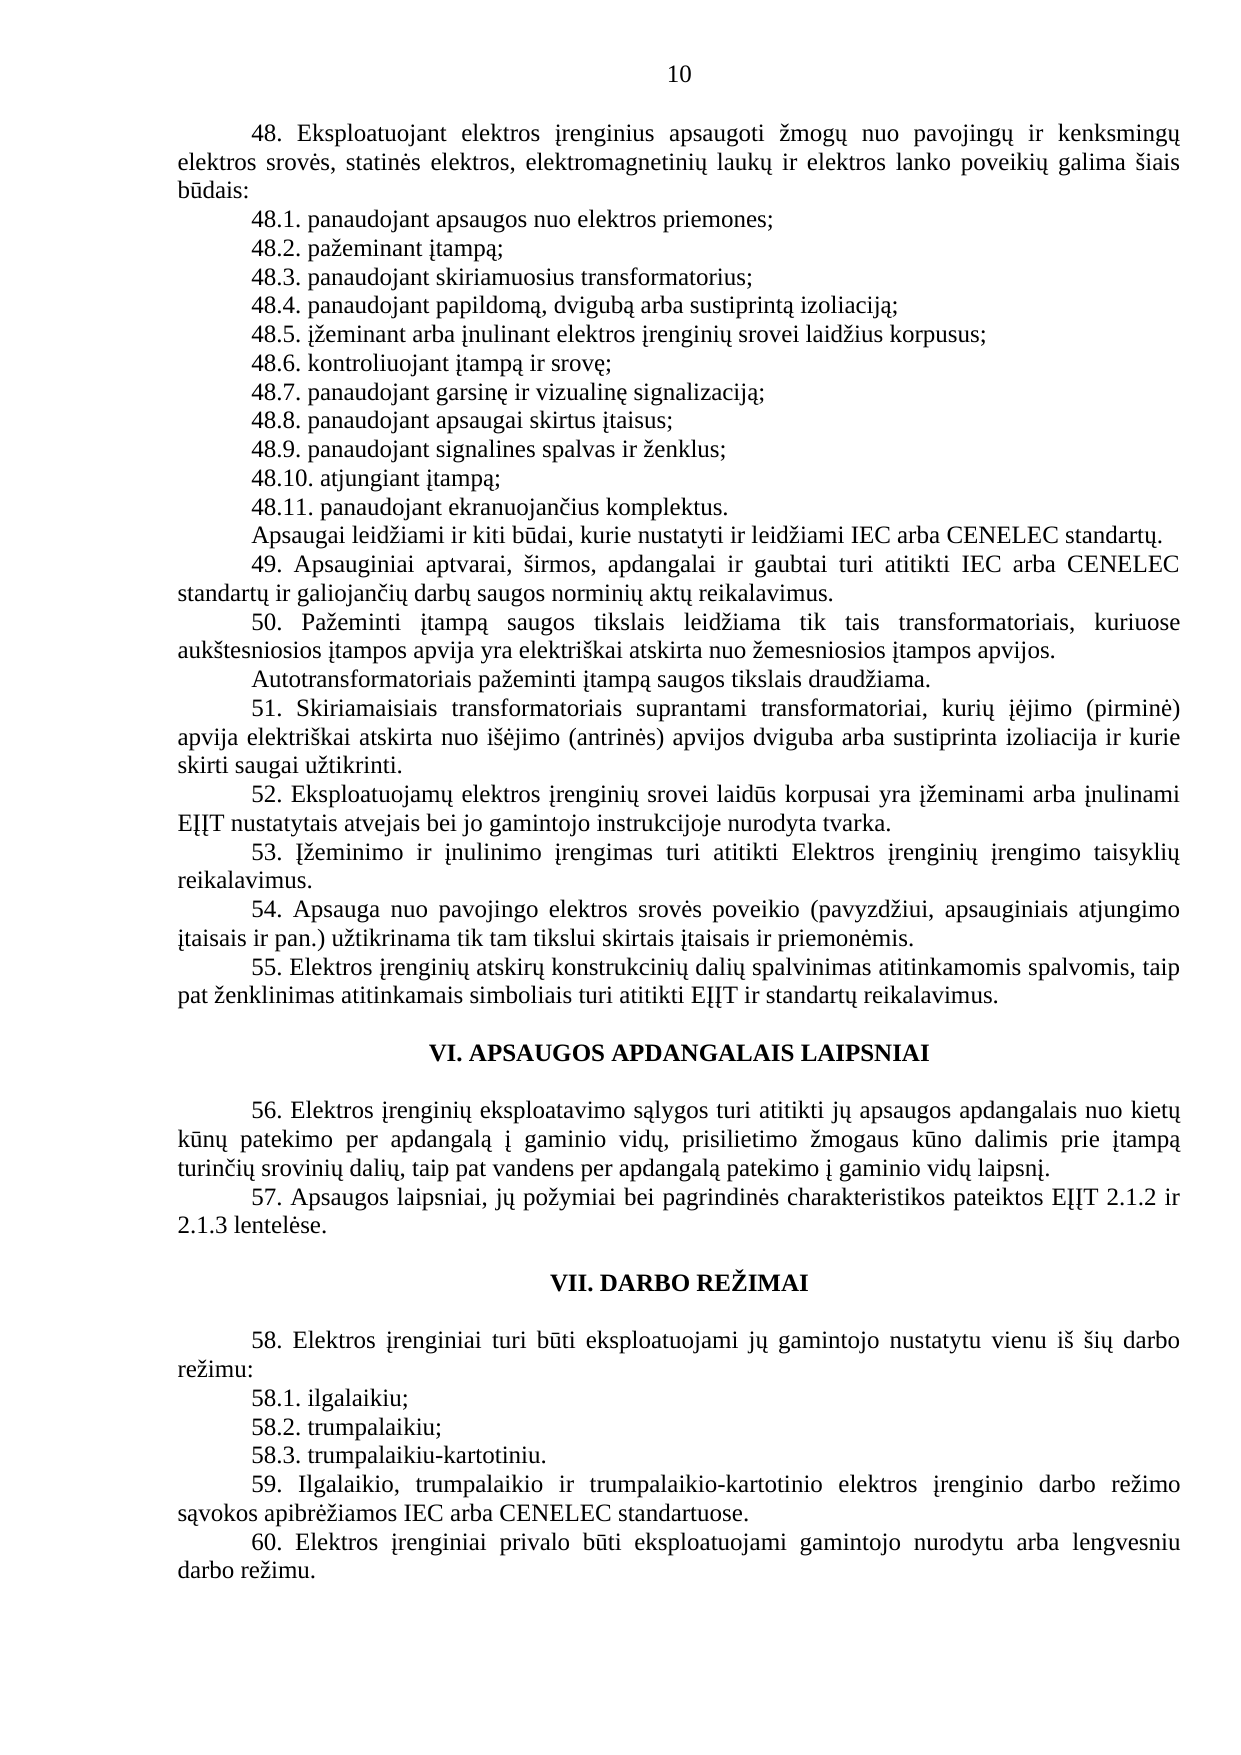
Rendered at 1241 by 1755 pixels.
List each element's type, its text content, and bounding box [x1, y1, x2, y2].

text 48.3. panaudojant skiriamuosius transformatorius; [177, 262, 1181, 291]
text 48. Eksploatuojant elektros įrenginius apsaugoti žmogų nuo pavojingų ir kenksmingų elektros srovės, statinės elektros, elektromagnetinių laukų ir elektros lanko poveikių galima šiais būdais: [177, 118, 1181, 204]
text 60. Elektros įrenginiai privalo būti eksploatuojami gamintojo nurodytu arba lengvesniu darbo režimu. [177, 1527, 1181, 1584]
text 48.10. atjungiant įtampą; [177, 463, 1181, 492]
text 58.2. trumpalaikiu; [177, 1412, 1181, 1441]
text VI. APSAUGOS APDANGALAIS LAIPSNIAI [177, 1038, 1181, 1067]
text 58. Elektros įrenginiai turi būti eksploatuojami jų gamintojo nustatytu vienu iš šių darbo režimu: [177, 1326, 1181, 1383]
text 51. Skiriamaisiais transformatoriais suprantami transformatoriai, kurių įėjimo (pirminė) apvija elektriškai atskirta nuo išėjimo (antrinės) apvijos dviguba arba sustiprinta izoliacija ir kurie skirti saugai užtikrinti. [177, 693, 1181, 779]
text Autotransformatoriais pažeminti įtampą saugos tikslais draudžiama. [177, 664, 1181, 693]
text 57. Apsaugos laipsniai, jų požymiai bei pagrindinės charakteristikos pateiktos EĮĮT 2.1.2 ir 2.1.3 lentelėse. [177, 1182, 1181, 1239]
text 59. Ilgalaikio, trumpalaikio ir trumpalaikio-kartotinio elektros įrenginio darbo režimo sąvokos apibrėžiamos IEC arba CENELEC standartuose. [177, 1469, 1181, 1527]
text VII. DARBO REŽIMAI [177, 1268, 1181, 1297]
text 55. Elektros įrenginių atskirų konstrukcinių dalių spalvinimas atitinkamomis spalvomis, taip pat ženklinimas atitinkamais simboliais turi atitikti EĮĮT ir standartų reikalavimus. [177, 952, 1181, 1009]
text 52. Eksploatuojamų elektros įrenginių srovei laidūs korpusai yra įžeminami arba įnulinami EĮĮT nustatytais atvejais bei jo gamintojo instrukcijoje nurodyta tvarka. [177, 779, 1181, 837]
text 53. Įžeminimo ir įnulinimo įrengimas turi atitikti Elektros įrenginių įrengimo taisyklių reikalavimus. [177, 837, 1181, 894]
text 48.11. panaudojant ekranuojančius komplektus. [177, 492, 1181, 521]
text 48.6. kontroliuojant įtampą ir srovę; [177, 348, 1181, 377]
text 48.9. panaudojant signalines spalvas ir ženklus; [177, 434, 1181, 463]
text 48.5. įžeminant arba įnulinant elektros įrenginių srovei laidžius korpusus; [177, 319, 1181, 348]
text 48.2. pažeminant įtampą; [177, 233, 1181, 262]
text 58.3. trumpalaikiu-kartotiniu. [177, 1441, 1181, 1469]
text 48.7. panaudojant garsinę ir vizualinę signalizaciją; [177, 377, 1181, 406]
text 49. Apsauginiai aptvarai, širmos, apdangalai ir gaubtai turi atitikti IEC arba CENELEC standartų ir galiojančių darbų saugos norminių aktų reikalavimus. [177, 549, 1181, 607]
text Apsaugai leidžiami ir kiti būdai, kurie nustatyti ir leidžiami IEC arba CENELEC standartų. [177, 521, 1181, 549]
text 56. Elektros įrenginių eksploatavimo sąlygos turi atitikti jų apsaugos apdangalais nuo kietų kūnų patekimo per apdangalą į gaminio vidų, prisilietimo žmogaus kūno dalimis prie įtampą turinčių srovinių dalių, taip pat vandens per apdangalą patekimo į gaminio vidų laipsnį. [177, 1096, 1181, 1182]
text 48.4. panaudojant papildomą, dvigubą arba sustiprintą izoliaciją; [177, 291, 1181, 319]
text 58.1. ilgalaikiu; [177, 1383, 1181, 1412]
text 48.1. panaudojant apsaugos nuo elektros priemones; [177, 204, 1181, 233]
text 48.8. panaudojant apsaugai skirtus įtaisus; [177, 406, 1181, 434]
text 54. Apsauga nuo pavojingo elektros srovės poveikio (pavyzdžiui, apsauginiais atjungimo įtaisais ir pan.) užtikrinama tik tam tikslui skirtais įtaisais ir priemonėmis. [177, 894, 1181, 952]
text 50. Pažeminti įtampą saugos tikslais leidžiama tik tais transformatoriais, kuriuose aukštesniosios įtampos apvija yra elektriškai atskirta nuo žemesniosios įtampos apvijos. [177, 607, 1181, 664]
